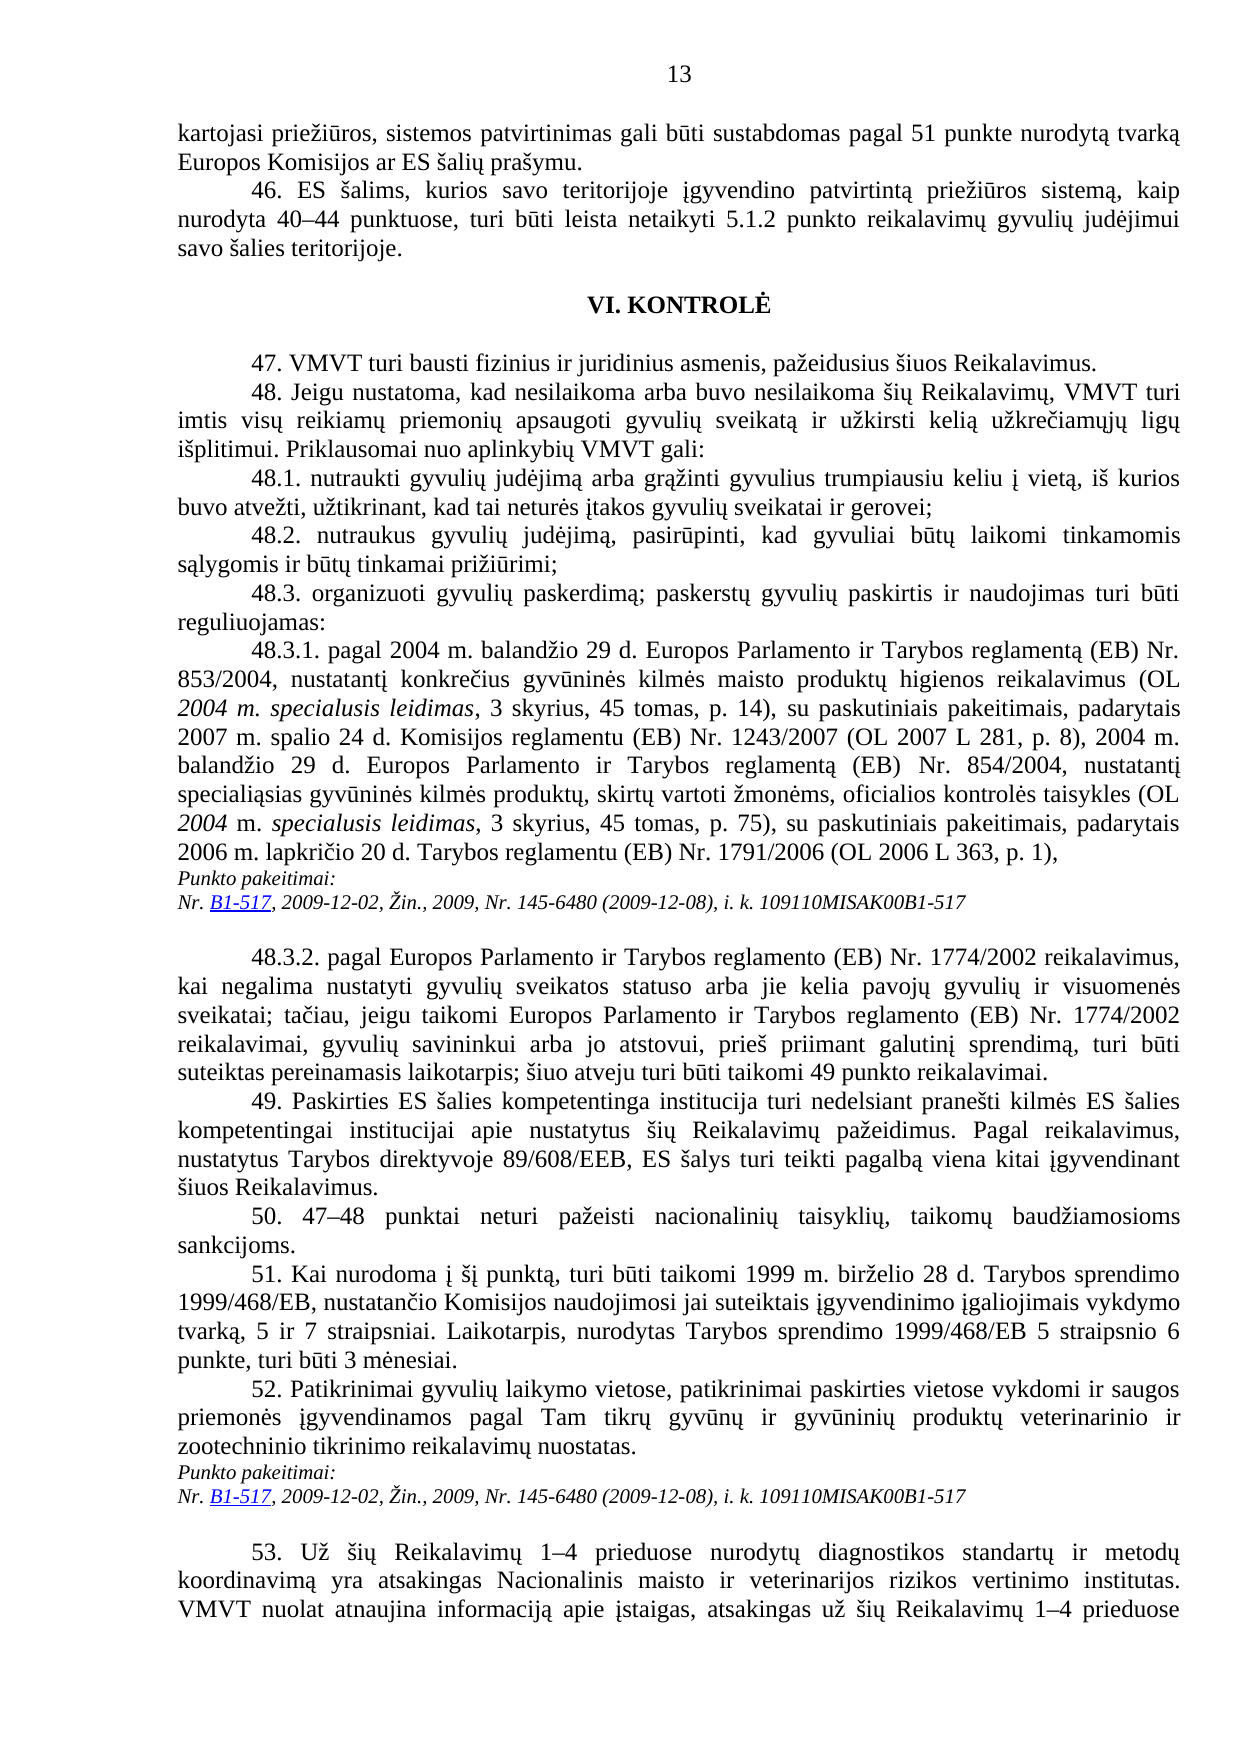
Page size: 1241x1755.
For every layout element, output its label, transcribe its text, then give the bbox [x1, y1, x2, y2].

text 48.3. organizuoti gyvulių paskerdimą; paskerstų gyvulių paskirtis ir naudojimas turi būti reguliuojamas: [177, 578, 1181, 636]
text 48. Jeigu nustatoma, kad nesilaikoma arba buvo nesilaikoma šių Reikalavimų, VMVT turi imtis visų reikiamų priemonių apsaugoti gyvulių sveikatą ir užkirsti kelią užkrečiamųjų ligų išplitimui. Priklausomai nuo aplinkybių VMVT gali: [177, 377, 1181, 463]
text 48.3.2. pagal Europos Parlamento ir Tarybos reglamento (EB) Nr. 1774/2002 reikalavimus, kai negalima nustatyti gyvulių sveikatos statuso arba jie kelia pavojų gyvulių ir visuomenės sveikatai; tačiau, jeigu taikomi Europos Parlamento ir Tarybos reglamento (EB) Nr. 1774/2002 reikalavimai, gyvulių savininkui arba jo atstovui, prieš priimant galutinį sprendimą, turi būti suteiktas pereinamasis laikotarpis; šiuo atveju turi būti taikomi 49 punkto reikalavimai. [177, 942, 1181, 1086]
text VI. KONTROLĖ [177, 291, 1181, 319]
text 48.3.1. pagal 2004 m. balandžio 29 d. Europos Parlamento ir Tarybos reglamentą (EB) Nr. 853/2004, nustatantį konkrečius gyvūninės kilmės maisto produktų higienos reikalavimus (OL 2004 m. specialusis leidimas, 3 skyrius, 45 tomas, p. 14), su paskutiniais pakeitimais, padarytais 2007 m. spalio 24 d. Komisijos reglamentu (EB) Nr. 1243/2007 (OL 2007 L 281, p. 8), 2004 m. balandžio 29 d. Europos Parlamento ir Tarybos reglamentą (EB) Nr. 854/2004, nustatantį specialiąsias gyvūninės kilmės produktų, skirtų vartoti žmonėms, oficialios kontrolės taisykles (OL 2004 m. specialusis leidimas, 3 skyrius, 45 tomas, p. 75), su paskutiniais pakeitimais, padarytais 2006 m. lapkričio 20 d. Tarybos reglamentu (EB) Nr. 1791/2006 (OL 2006 L 363, p. 1), [177, 636, 1181, 866]
text 51. Kai nurodoma į šį punktą, turi būti taikomi 1999 m. birželio 28 d. Tarybos sprendimo 1999/468/EB, nustatančio Komisijos naudojimosi jai suteiktais įgyvendinimo įgaliojimais vykdymo tvarką, 5 ir 7 straipsniai. Laikotarpis, nurodytas Tarybos sprendimo 1999/468/EB 5 straipsnio 6 punkte, turi būti 3 mėnesiai. [177, 1259, 1181, 1374]
text Punkto pakeitimai: [177, 866, 1181, 890]
text 53. Už šių Reikalavimų 1–4 prieduose nurodytų diagnostikos standartų ir metodų koordinavimą yra atsakingas Nacionalinis maisto ir veterinarijos rizikos vertinimo institutas. VMVT nuolat atnaujina informaciją apie įstaigas, atsakingas už šių Reikalavimų 1–4 prieduose [177, 1537, 1181, 1623]
text Nr. B1-517, 2009-12-02, Žin., 2009, Nr. 145-6480 (2009-12-08), i. k. 109110MISAK00B1-517 [177, 1484, 1181, 1508]
text 48.1. nutraukti gyvulių judėjimą arba grąžinti gyvulius trumpiausiu keliu į vietą, iš kurios buvo atvežti, užtikrinant, kad tai neturės įtakos gyvulių sveikatai ir gerovei; [177, 463, 1181, 521]
text kartojasi priežiūros, sistemos patvirtinimas gali būti sustabdomas pagal 51 punkte nurodytą tvarką Europos Komisijos ar ES šalių prašymu. [177, 118, 1181, 176]
text 52. Patikrinimai gyvulių laikymo vietose, patikrinimai paskirties vietose vykdomi ir saugos priemonės įgyvendinamos pagal Tam tikrų gyvūnų ir gyvūninių produktų veterinarinio ir zootechninio tikrinimo reikalavimų nuostatas. [177, 1374, 1181, 1460]
text Nr. B1-517, 2009-12-02, Žin., 2009, Nr. 145-6480 (2009-12-08), i. k. 109110MISAK00B1-517 [177, 890, 1181, 914]
text 49. Paskirties ES šalies kompetentinga institucija turi nedelsiant pranešti kilmės ES šalies kompetentingai institucijai apie nustatytus šių Reikalavimų pažeidimus. Pagal reikalavimus, nustatytus Tarybos direktyvoje 89/608/EEB, ES šalys turi teikti pagalbą viena kitai įgyvendinant šiuos Reikalavimus. [177, 1086, 1181, 1201]
text 50. 47–48 punktai neturi pažeisti nacionalinių taisyklių, taikomų baudžiamosioms sankcijoms. [177, 1201, 1181, 1259]
text 47. VMVT turi bausti fizinius ir juridinius asmenis, pažeidusius šiuos Reikalavimus. [177, 348, 1181, 377]
text Punkto pakeitimai: [177, 1460, 1181, 1484]
text 48.2. nutraukus gyvulių judėjimą, pasirūpinti, kad gyvuliai būtų laikomi tinkamomis sąlygomis ir būtų tinkamai prižiūrimi; [177, 521, 1181, 578]
text 46. ES šalims, kurios savo teritorijoje įgyvendino patvirtintą priežiūros sistemą, kaip nurodyta 40–44 punktuose, turi būti leista netaikyti 5.1.2 punkto reikalavimų gyvulių judėjimui savo šalies teritorijoje. [177, 176, 1181, 262]
